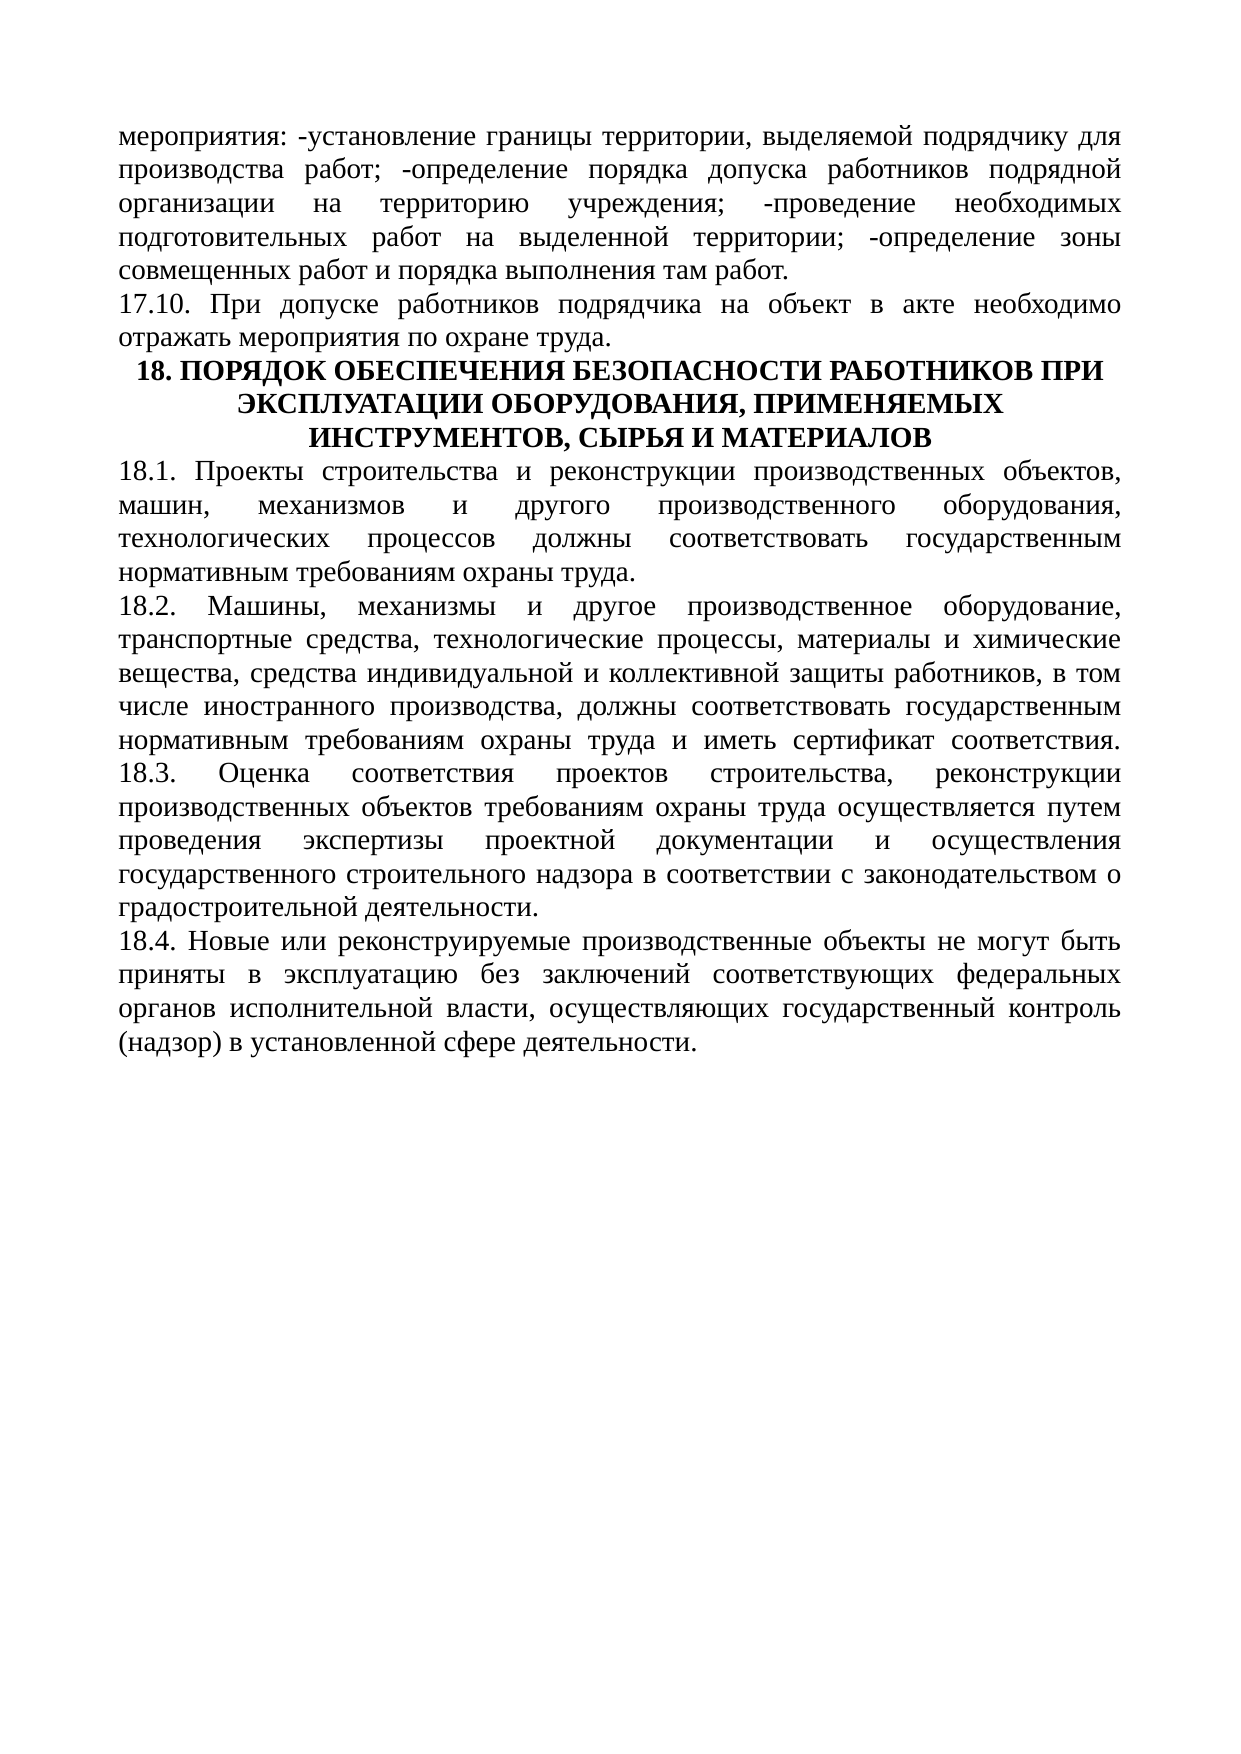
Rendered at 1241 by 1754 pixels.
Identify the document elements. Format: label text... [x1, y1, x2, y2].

text 18.2. Машины, механизмы и другое производственное оборудование, транспортные средства, технологические процессы, материалы и химические вещества, средства индивидуальной и коллективной защиты работников, в том числе иностранного производства, должны соответствовать государственным нормативным требованиям охраны труда и иметь сертификат соответствия. 18.3. Оценка соответствия проектов строительства, реконструкции производственных объектов требованиям охраны труда осуществляется путем проведения экспертизы проектной документации и осуществления государственного строительного надзора в соответствии с законодательством о градостроительной деятельности. [118, 588, 1122, 923]
text 18.4. Новые или реконструируемые производственные объекты не могут быть приняты в эксплуатацию без заключений соответствующих федеральных органов исполнительной власти, осуществляющих государственный контроль (надзор) в установленной сфере деятельности. [118, 923, 1122, 1057]
text 17.10. При допуске работников подрядчика на объект в акте необходимо отражать мероприятия по охране труда. [118, 286, 1122, 353]
text мероприятия: -установление границы территории, выделяемой подрядчику для производства работ; -определение порядка допуска работников подрядной организации на территорию учреждения; -проведение необходимых подготовительных работ на выделенной территории; -определение зоны совмещенных работ и порядка выполнения там работ. [118, 118, 1122, 286]
text 18.1. Проекты строительства и реконструкции производственных объектов, машин, механизмов и другого производственного оборудования, технологических процессов должны соответствовать государственным нормативным требованиям охраны труда. [118, 453, 1122, 588]
text 18. ПОРЯДОК ОБЕСПЕЧЕНИЯ БЕЗОПАСНОСТИ РАБОТНИКОВ ПРИ ЭКСПЛУАТАЦИИ ОБОРУДОВАНИЯ, ПРИМЕНЯЕМЫХ ИНСТРУМЕНТОВ, СЫРЬЯ И МАТЕРИАЛОВ [118, 353, 1122, 453]
